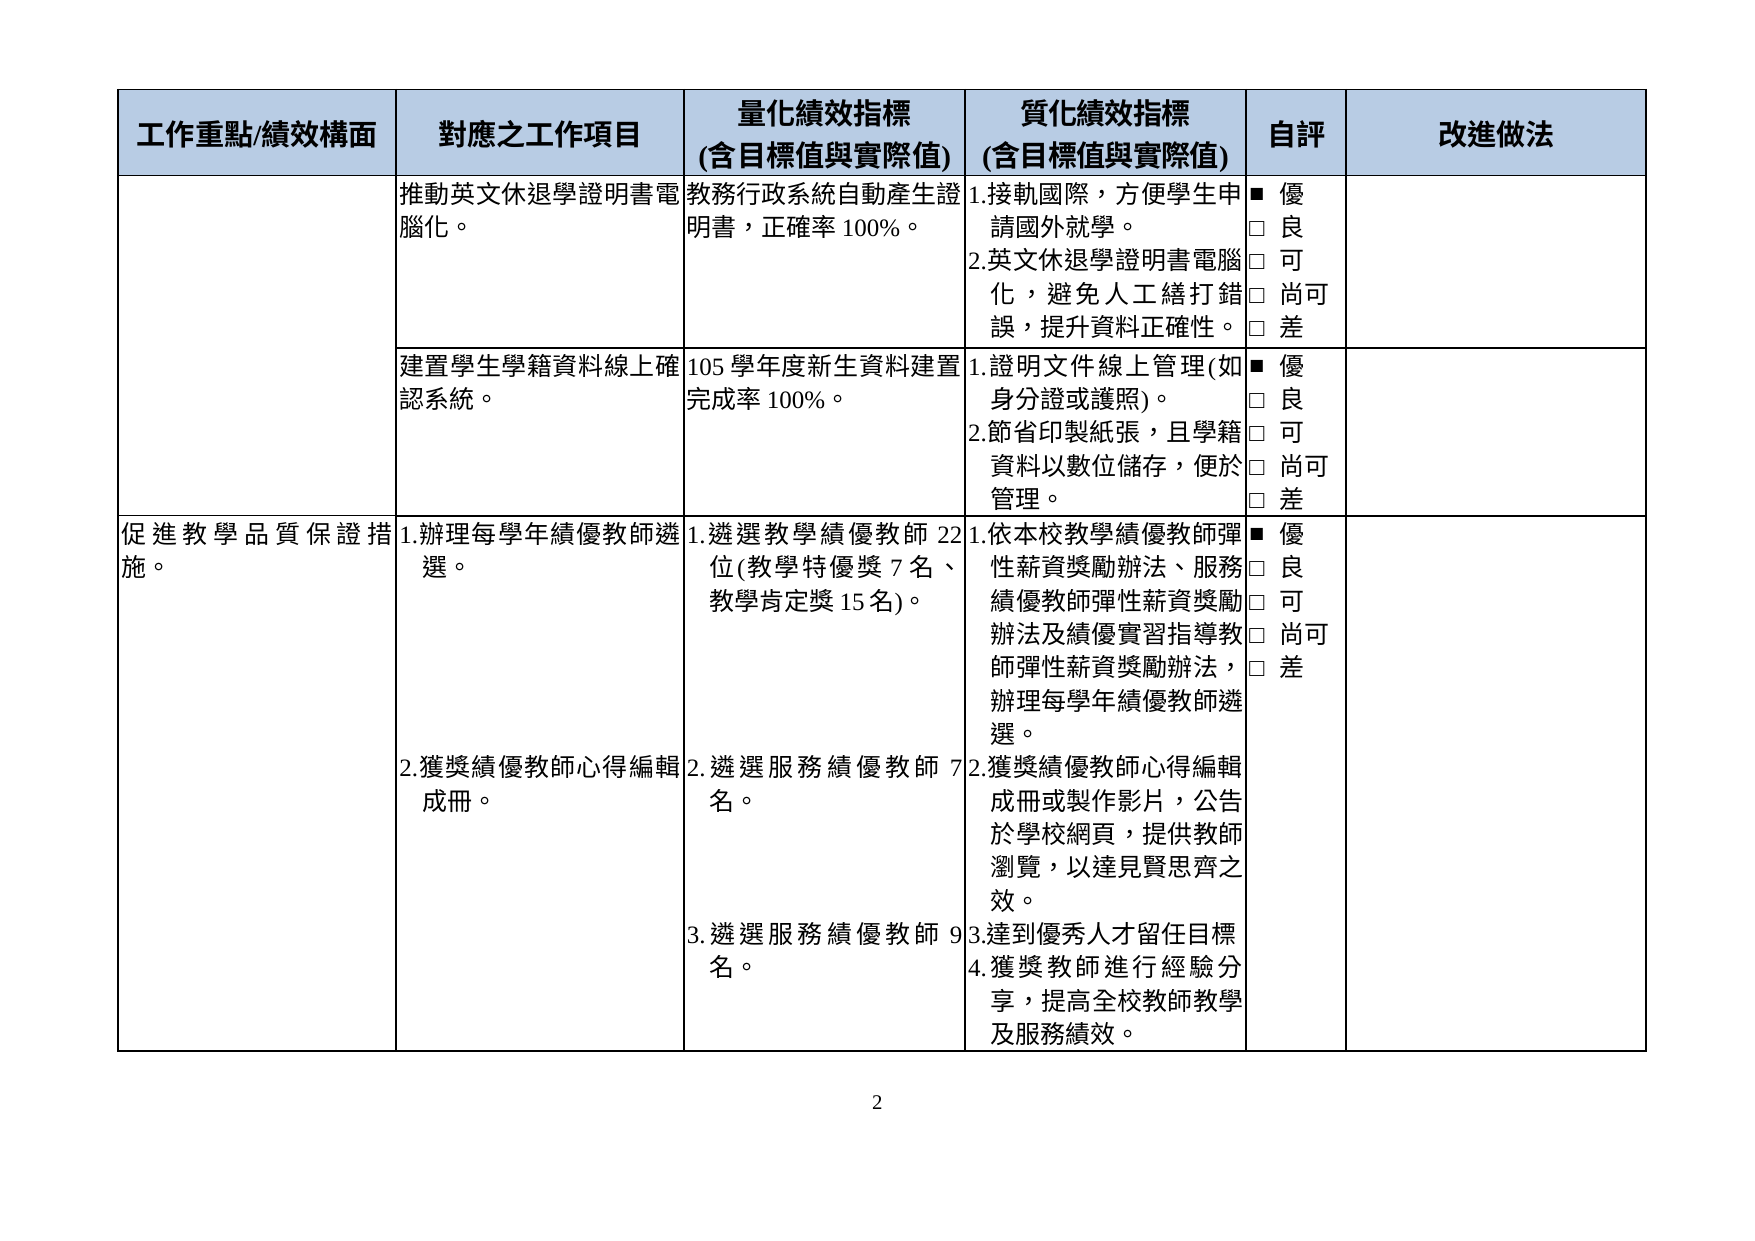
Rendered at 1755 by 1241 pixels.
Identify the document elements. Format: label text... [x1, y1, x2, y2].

table_cell 1.接軌國際，方便學生申請國外就學。 2.英文休退學證明書電腦化，避免人工繕打錯誤，提升資料正確性。 [966, 176, 1245, 347]
table_cell ■ 優 □ 良 □ 可 □ 尚可 □ 差 [1247, 176, 1345, 347]
table_cell 推動英文休退學證明書電腦化。 [397, 176, 683, 347]
table_header 自評 [1247, 90, 1345, 175]
table_cell [1347, 349, 1645, 515]
table_cell [119, 176, 395, 515]
table_cell 1.依本校教學績優教師彈性薪資獎勵辦法、服務績優教師彈性薪資獎勵辦法及績優實習指導教師彈性薪資獎勵辦法，辦理每學年績優教師遴選。 2.獲獎績優教師心得編輯成冊或製作影片，公告於學校網頁，提供教師瀏覽，以達見賢思齊之效。 3.達到優秀人才留任目標 4.獲獎教師進行經驗分享，提高全校教師教學及服務績效。 [966, 517, 1245, 1050]
table_cell [1347, 517, 1645, 1050]
table_cell 教務行政系統自動產生證明書，正確率100%。 [685, 176, 964, 347]
table_header 質化績效指標 (含目標值與實際值) [966, 90, 1245, 175]
table_header 對應之工作項目 [397, 90, 683, 175]
table_cell 促進教學品質保證措施。 [119, 516, 395, 1050]
table_cell 1.遴選教學績優教師22位(教學特優獎7名、教學肯定獎15名)。 2.遴選服務績優教師7名。 3.遴選服務績優教師9名。 [685, 517, 964, 1050]
table_cell 105學年度新生資料建置完成率100%。 [685, 349, 964, 515]
table_cell 1.辦理每學年績優教師遴選。 2.獲獎績優教師心得編輯成冊。 [397, 517, 683, 1050]
table_cell ■ 優 □ 良 □ 可 □ 尚可 □ 差 [1247, 517, 1345, 1050]
table_cell 1.證明文件線上管理(如身分證或護照)。 2.節省印製紙張，且學籍資料以數位儲存，便於管理。 [966, 349, 1245, 515]
table_header 工作重點/績效構面 [119, 90, 395, 175]
table_header 量化績效指標 (含目標值與實際值) [685, 90, 964, 175]
table_header 改進做法 [1347, 90, 1645, 175]
table_cell [1347, 176, 1645, 347]
table_cell 建置學生學籍資料線上確認系統。 [397, 349, 683, 515]
table_cell ■ 優 □ 良 □ 可 □ 尚可 □ 差 [1247, 349, 1345, 515]
